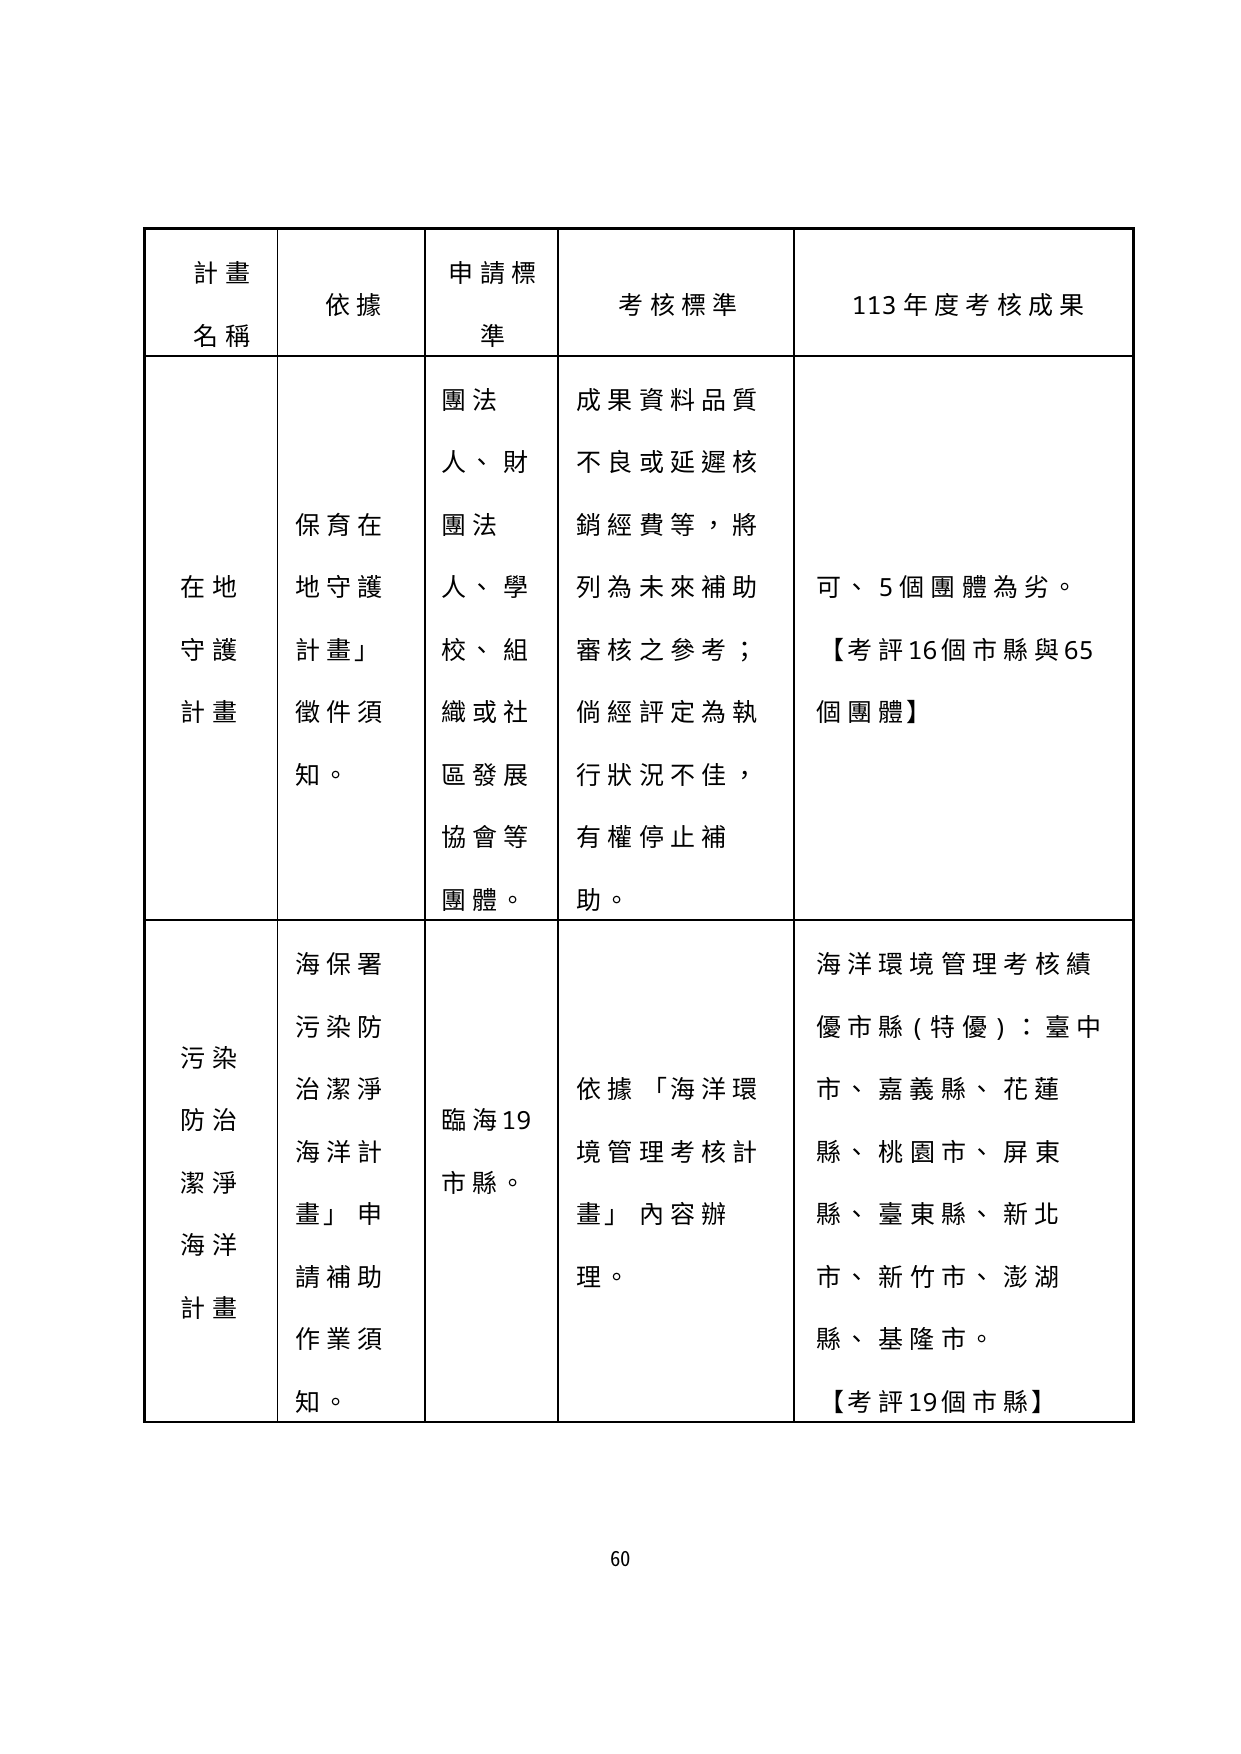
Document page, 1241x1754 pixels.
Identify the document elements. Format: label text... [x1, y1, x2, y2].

table_header 計畫名稱 [146, 230, 277, 355]
table_cell 海洋環境管理考核績優市縣(特優)：臺中市、嘉義縣、花蓮縣、桃園市、屏東縣、臺東縣、新北市、新竹市、澎湖縣、基隆市。 【考評19個市縣】 [795, 921, 1132, 1421]
table_cell 成果資料品質不良或延遲核銷經費等，將列為未來補助審核之參考；倘經評定為執行狀況不佳，有權停止補助。 [559, 357, 793, 919]
table_cell 在地守護計畫 [146, 357, 277, 919]
table_header 113年度考核成果 [795, 230, 1132, 355]
table_header 考核標準 [559, 230, 793, 355]
table_header 依據 [278, 230, 424, 355]
table_header 申請標準 [426, 230, 557, 355]
table_cell 海保署污染防治潔淨海洋計畫」申請補助作業須知。 [278, 921, 424, 1421]
table_cell 保育在地守護計畫」徵件須知。 [278, 357, 424, 919]
table_cell 污染防治潔淨海洋計畫 [146, 921, 277, 1421]
table_cell 臨海19市縣。 [426, 921, 557, 1421]
table_cell 依據「海洋環境管理考核計畫」內容辦理。 [559, 921, 793, 1421]
table_cell 可、5個團體為劣。 【考評16個市縣與65個團體】 [795, 357, 1132, 919]
table_cell 團法人、財團法人、學校、組織或社區發展協會等團體。 [426, 357, 557, 919]
